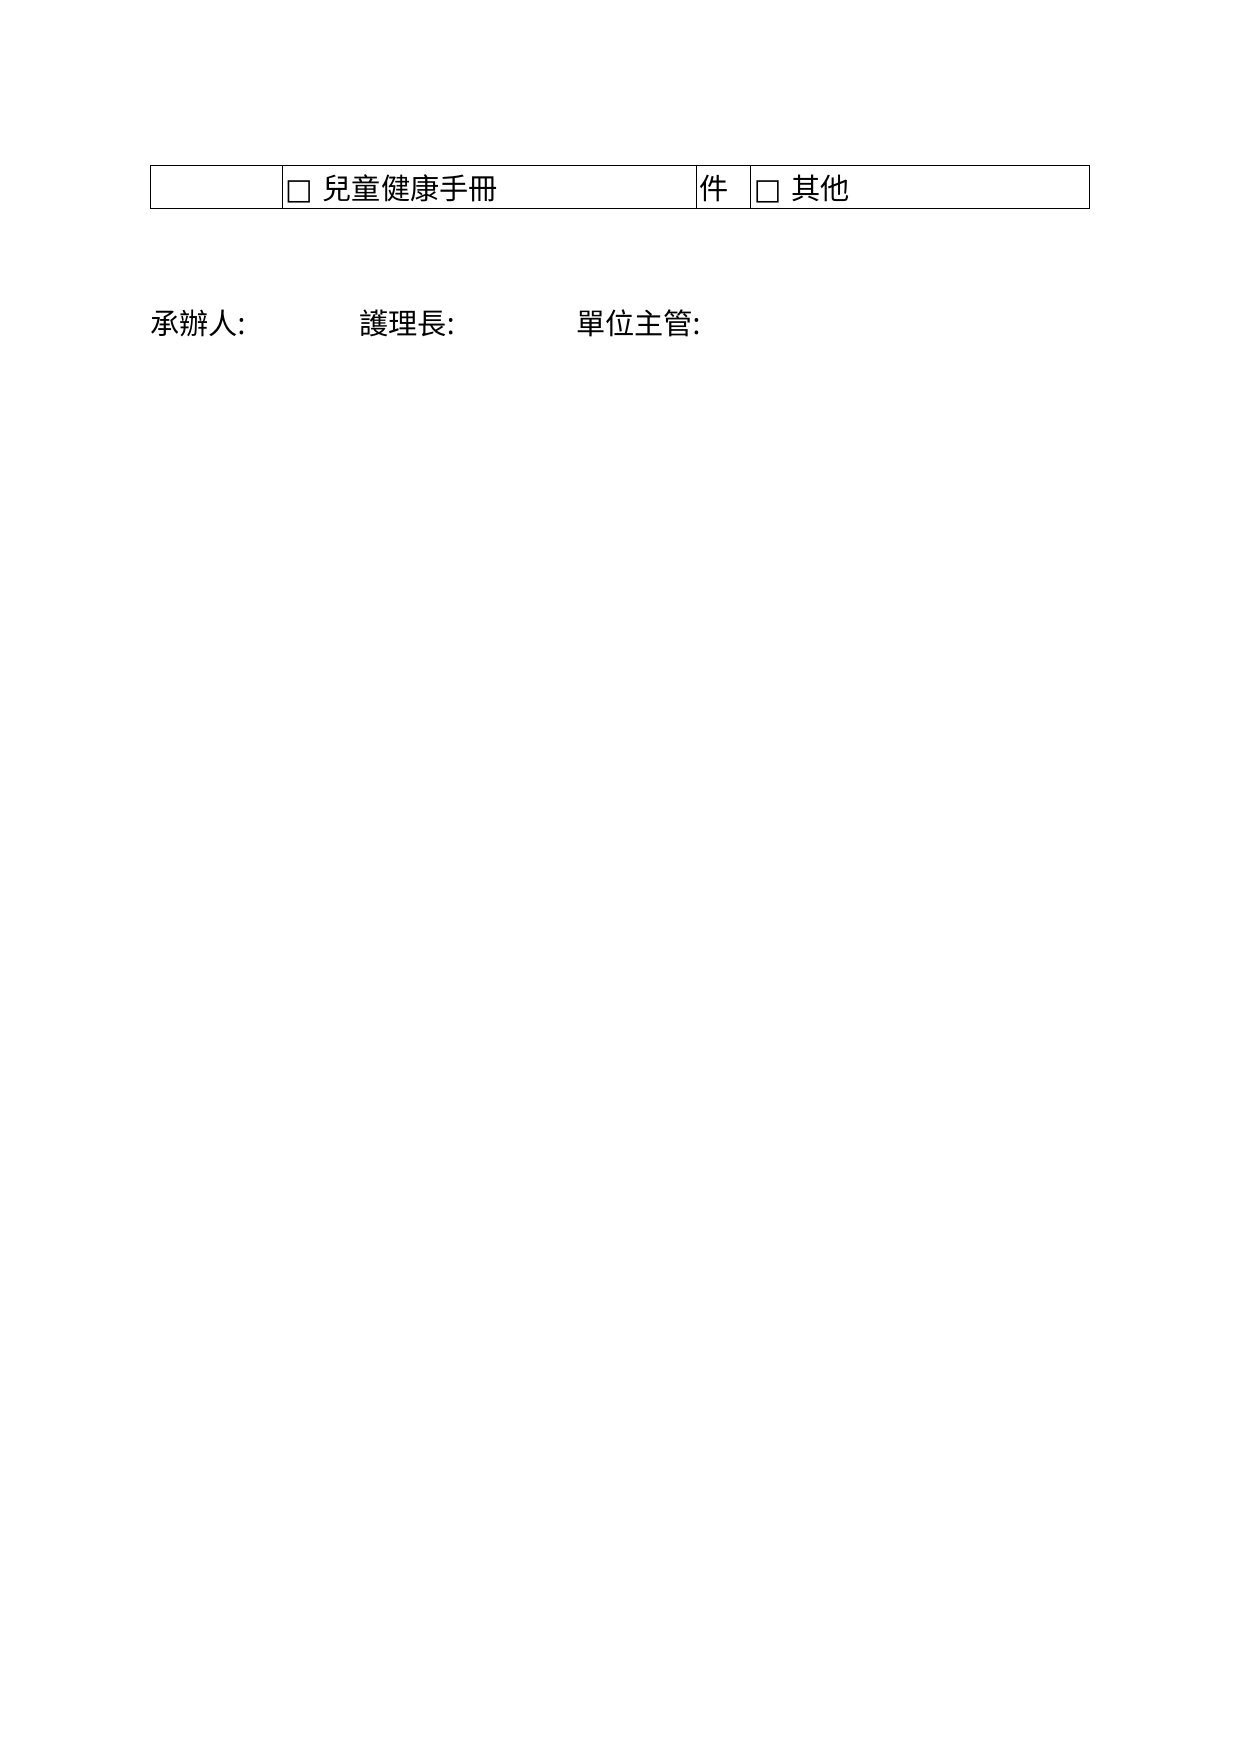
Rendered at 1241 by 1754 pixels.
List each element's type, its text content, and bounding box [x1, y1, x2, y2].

text 承辦人: 護理長: 單位主管: [150, 284, 1090, 359]
table_cell 原始預防接種紀錄影本 預防接種證明書影本 本次核發文件影本 其他 [751, 166, 1089, 208]
table_cell 預防接種證明書 英文預防接種證明書 預防接種紀錄卡單張 兒童健康手冊 [283, 166, 696, 208]
table_cell 件 [697, 166, 750, 208]
table_cell [151, 166, 282, 208]
